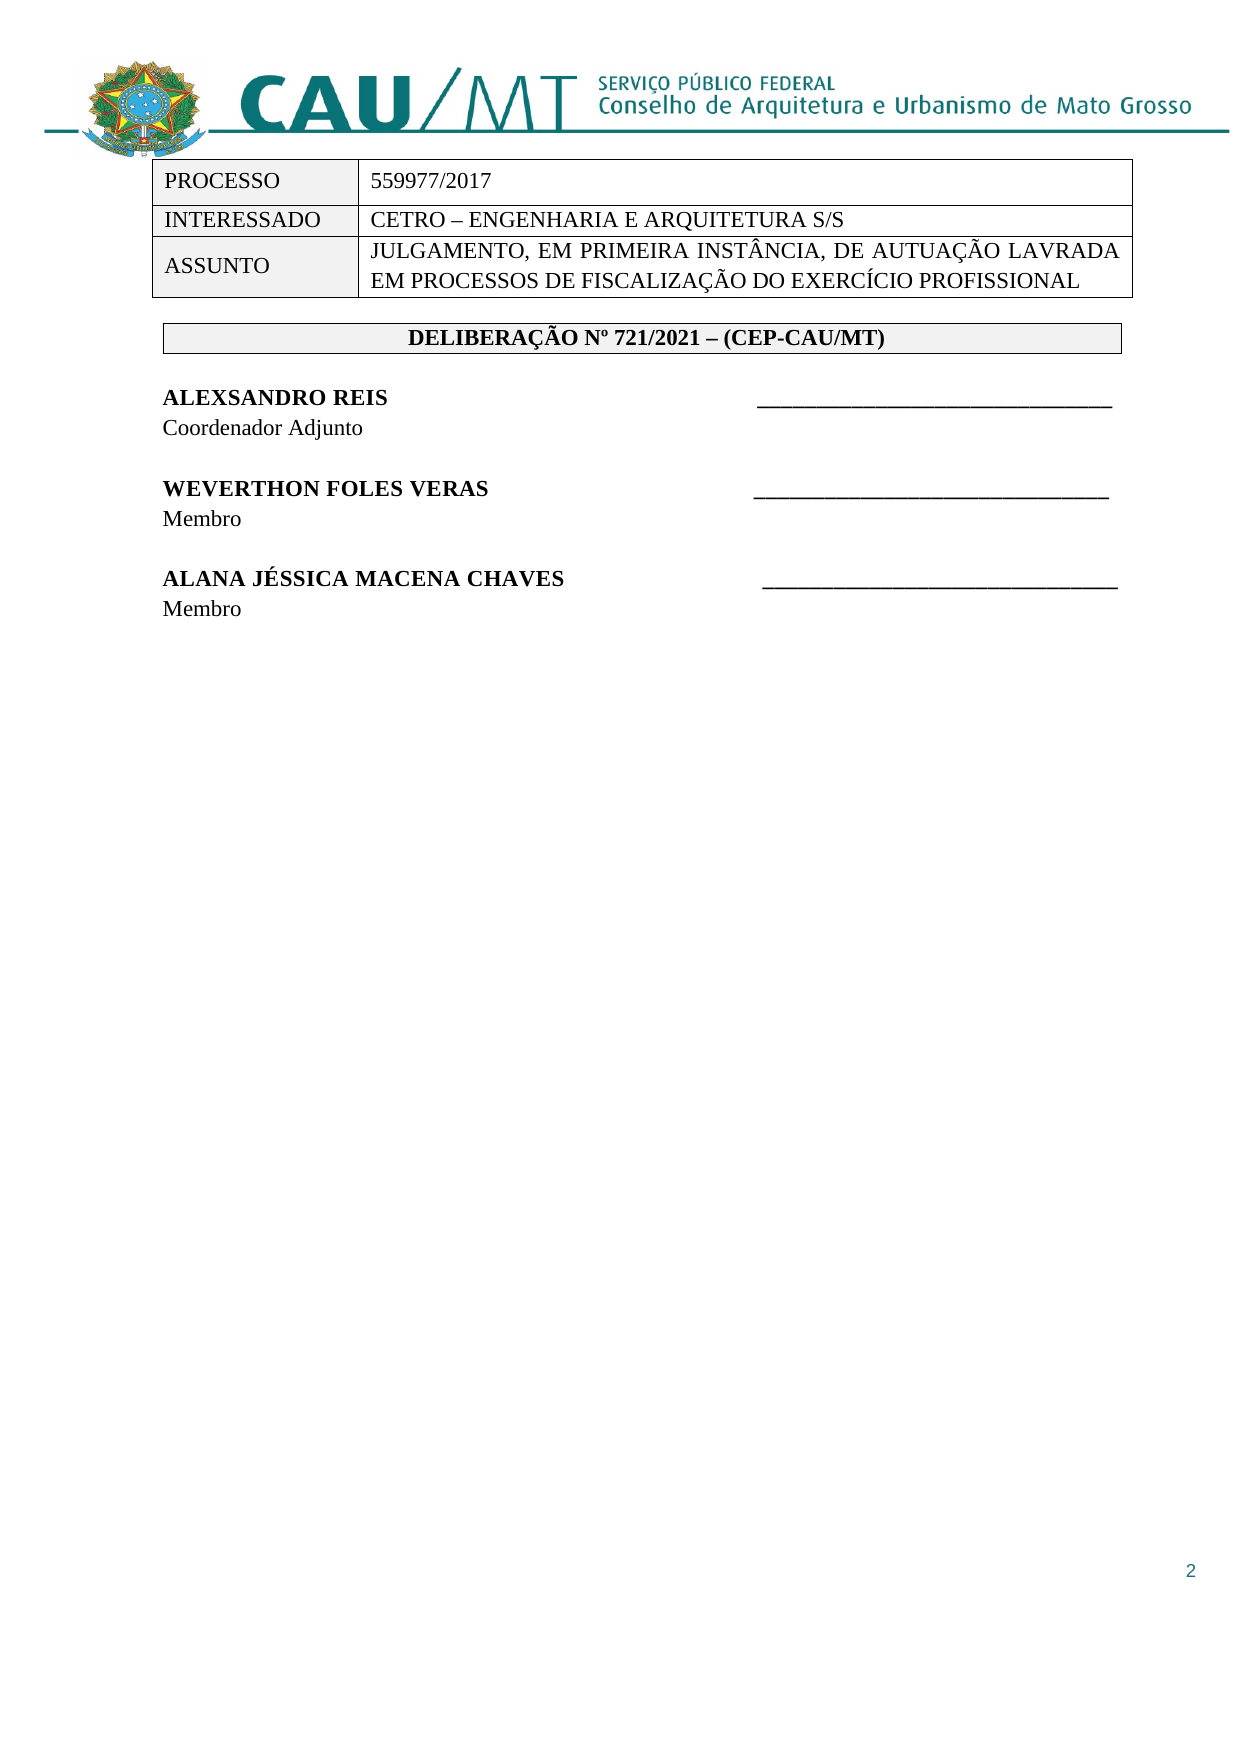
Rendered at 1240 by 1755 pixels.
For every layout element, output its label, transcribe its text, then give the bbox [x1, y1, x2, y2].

text Membro [162, 596, 1122, 622]
text Weverthon Foles VEras ______________________________ [162, 475, 1122, 501]
text Membro [162, 505, 1122, 531]
text Coordenador Adjunto [162, 414, 1122, 441]
text alexsandro REIS ______________________________ [162, 384, 1122, 410]
text ALANA JÉSSICA MACENA CHAVES ______________________________ [162, 565, 1122, 592]
